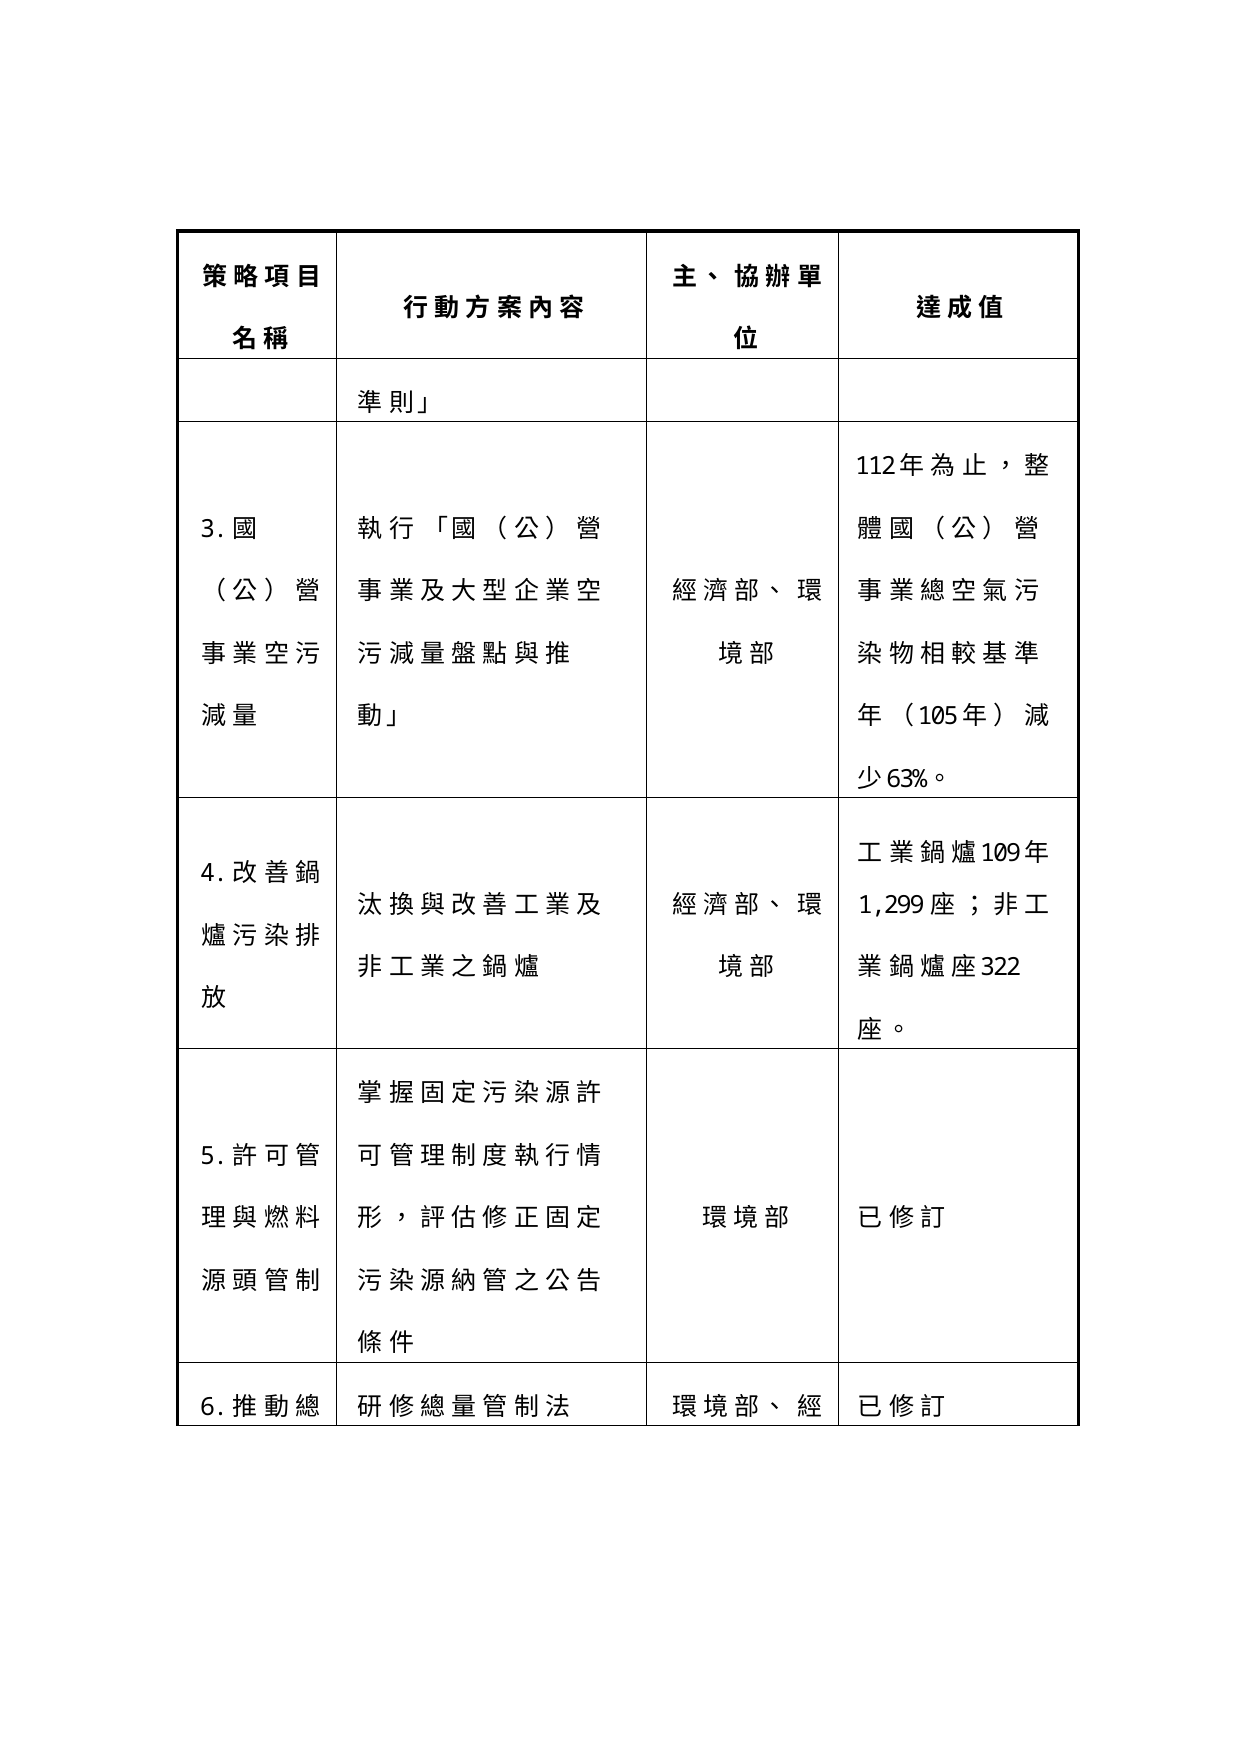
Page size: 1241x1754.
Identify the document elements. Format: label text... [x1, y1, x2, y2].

table_cell 執行「國（公）營事業及大型企業空污減量盤點與推動」 [337, 422, 646, 797]
table_cell [647, 359, 838, 421]
table_header 達成值 [839, 233, 1077, 357]
table_cell 環境部 [647, 1049, 838, 1362]
table_cell 研修總量管制法 [337, 1363, 646, 1425]
table_cell 掌握固定污染源許可管理制度執行情形，評估修正固定污染源納管之公告條件 [337, 1049, 646, 1362]
table_header 行動方案內容 [337, 233, 646, 357]
table_cell 經濟部、環境部 [647, 422, 838, 797]
table_cell 112年為止，整體國（公）營事業總空氣污染物相較基準年（105年）減少63%。 [839, 422, 1077, 797]
table_cell 環境部、經 [647, 1363, 838, 1425]
table_cell 汰換與改善工業及非工業之鍋爐 [337, 798, 646, 1048]
table_cell 已修訂 [839, 1363, 1077, 1425]
table_cell 準則」 [337, 359, 646, 421]
table_cell 5.許可管理與燃料源頭管制 [179, 1049, 336, 1362]
table_cell 經濟部、環境部 [647, 798, 838, 1048]
table_cell 工業鍋爐109年1,299座；非工業鍋爐座322座。 [839, 798, 1077, 1048]
table_cell 已修訂 [839, 1049, 1077, 1362]
table_cell [179, 359, 336, 421]
table_cell 6.推動總 [179, 1363, 336, 1425]
table_header 主、協辦單位 [647, 233, 838, 357]
table_header 策略項目名稱 [179, 233, 336, 357]
table_cell 3.國（公）營事業空污減量 [179, 422, 336, 797]
table_cell [839, 359, 1077, 421]
table_cell 4.改善鍋爐污染排放 [179, 798, 336, 1048]
